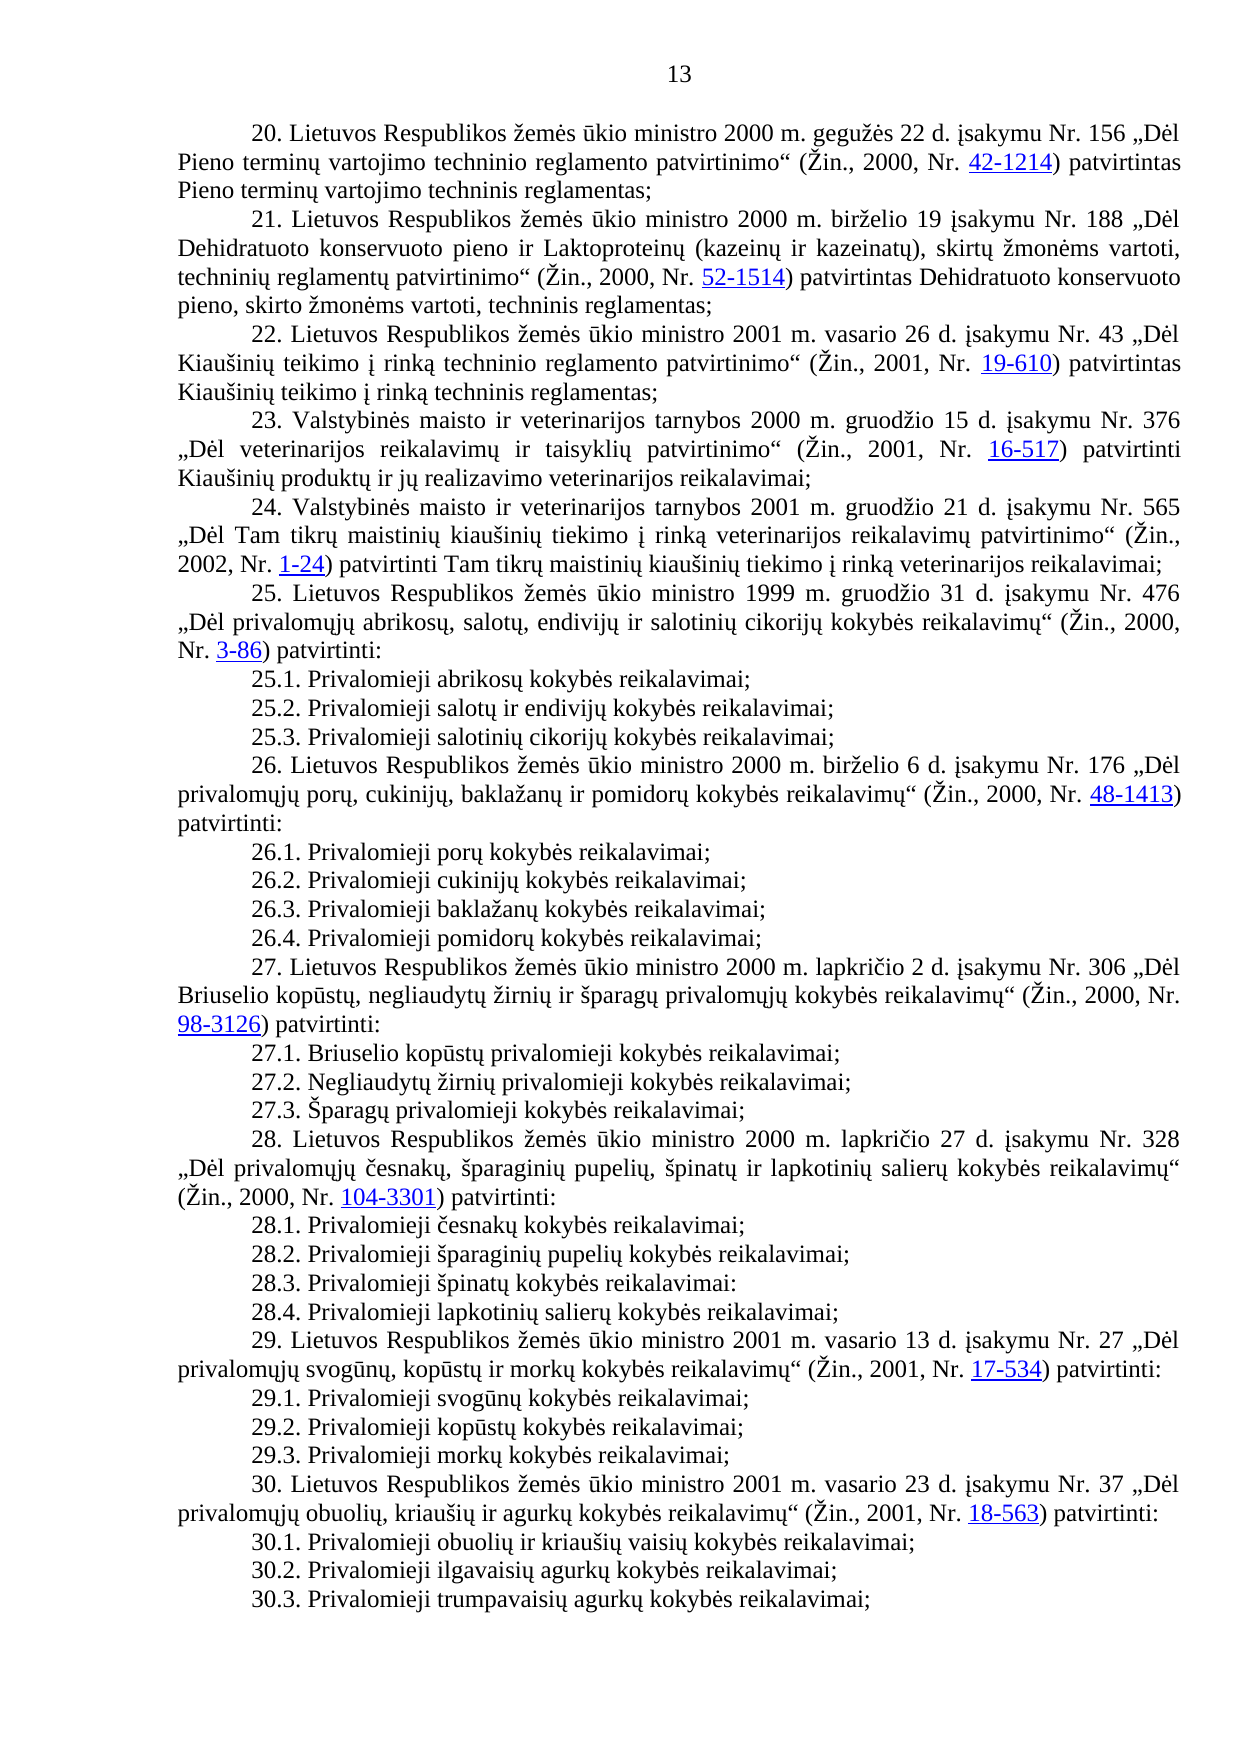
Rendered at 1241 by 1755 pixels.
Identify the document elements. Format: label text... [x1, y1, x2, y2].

text 26.1. Privalomieji porų kokybės reikalavimai; [177, 837, 1181, 866]
text 27. Lietuvos Respublikos žemės ūkio ministro 2000 m. lapkričio 2 d. įsakymu Nr. 306 „Dėl Briuselio kopūstų, negliaudytų žirnių ir šparagų privalomųjų kokybės reikalavimų“ (Žin., 2000, Nr. 98-3126) patvirtinti: [177, 952, 1181, 1038]
text 30.3. Privalomieji trumpavaisių agurkų kokybės reikalavimai; [177, 1584, 1181, 1613]
text 29. Lietuvos Respublikos žemės ūkio ministro 2001 m. vasario 13 d. įsakymu Nr. 27 „Dėl privalomųjų svogūnų, kopūstų ir morkų kokybės reikalavimų“ (Žin., 2001, Nr. 17-534) patvirtinti: [177, 1326, 1181, 1383]
text 21. Lietuvos Respublikos žemės ūkio ministro 2000 m. birželio 19 įsakymu Nr. 188 „Dėl Dehidratuoto konservuoto pieno ir Laktoproteinų (kazeinų ir kazeinatų), skirtų žmonėms vartoti, techninių reglamentų patvirtinimo“ (Žin., 2000, Nr. 52-1514) patvirtintas Dehidratuoto konservuoto pieno, skirto žmonėms vartoti, techninis reglamentas; [177, 204, 1181, 319]
text 29.3. Privalomieji morkų kokybės reikalavimai; [177, 1441, 1181, 1469]
text 25.1. Privalomieji abrikosų kokybės reikalavimai; [177, 664, 1181, 693]
text 28.2. Privalomieji šparaginių pupelių kokybės reikalavimai; [177, 1239, 1181, 1268]
text 28.1. Privalomieji česnakų kokybės reikalavimai; [177, 1211, 1181, 1239]
text 26.2. Privalomieji cukinijų kokybės reikalavimai; [177, 866, 1181, 894]
text 29.2. Privalomieji kopūstų kokybės reikalavimai; [177, 1412, 1181, 1441]
text 29.1. Privalomieji svogūnų kokybės reikalavimai; [177, 1383, 1181, 1412]
text 22. Lietuvos Respublikos žemės ūkio ministro 2001 m. vasario 26 d. įsakymu Nr. 43 „Dėl Kiaušinių teikimo į rinką techninio reglamento patvirtinimo“ (Žin., 2001, Nr. 19-610) patvirtintas Kiaušinių teikimo į rinką techninis reglamentas; [177, 319, 1181, 406]
text 28. Lietuvos Respublikos žemės ūkio ministro 2000 m. lapkričio 27 d. įsakymu Nr. 328 „Dėl privalomųjų česnakų, šparaginių pupelių, špinatų ir lapkotinių salierų kokybės reikalavimų“ (Žin., 2000, Nr. 104-3301) patvirtinti: [177, 1124, 1181, 1211]
text 20. Lietuvos Respublikos žemės ūkio ministro 2000 m. gegužės 22 d. įsakymu Nr. 156 „Dėl Pieno terminų vartojimo techninio reglamento patvirtinimo“ (Žin., 2000, Nr. 42-1214) patvirtintas Pieno terminų vartojimo techninis reglamentas; [177, 118, 1181, 204]
text 28.3. Privalomieji špinatų kokybės reikalavimai: [177, 1268, 1181, 1297]
text 27.1. Briuselio kopūstų privalomieji kokybės reikalavimai; [177, 1038, 1181, 1067]
text 26.3. Privalomieji baklažanų kokybės reikalavimai; [177, 894, 1181, 923]
text 30. Lietuvos Respublikos žemės ūkio ministro 2001 m. vasario 23 d. įsakymu Nr. 37 „Dėl privalomųjų obuolių, kriaušių ir agurkų kokybės reikalavimų“ (Žin., 2001, Nr. 18-563) patvirtinti: [177, 1469, 1181, 1527]
text 26. Lietuvos Respublikos žemės ūkio ministro 2000 m. birželio 6 d. įsakymu Nr. 176 „Dėl privalomųjų porų, cukinijų, baklažanų ir pomidorų kokybės reikalavimų“ (Žin., 2000, Nr. 48-1413) patvirtinti: [177, 751, 1181, 837]
text 30.1. Privalomieji obuolių ir kriaušių vaisių kokybės reikalavimai; [177, 1527, 1181, 1556]
text 24. Valstybinės maisto ir veterinarijos tarnybos 2001 m. gruodžio 21 d. įsakymu Nr. 565 „Dėl Tam tikrų maistinių kiaušinių tiekimo į rinką veterinarijos reikalavimų patvirtinimo“ (Žin., 2002, Nr. 1-24) patvirtinti Tam tikrų maistinių kiaušinių tiekimo į rinką veterinarijos reikalavimai; [177, 492, 1181, 578]
text 30.2. Privalomieji ilgavaisių agurkų kokybės reikalavimai; [177, 1556, 1181, 1584]
text 25.2. Privalomieji salotų ir endivijų kokybės reikalavimai; [177, 693, 1181, 722]
text 23. Valstybinės maisto ir veterinarijos tarnybos 2000 m. gruodžio 15 d. įsakymu Nr. 376 „Dėl veterinarijos reikalavimų ir taisyklių patvirtinimo“ (Žin., 2001, Nr. 16-517) patvirtinti Kiaušinių produktų ir jų realizavimo veterinarijos reikalavimai; [177, 406, 1181, 492]
text 27.3. Šparagų privalomieji kokybės reikalavimai; [177, 1096, 1181, 1124]
text 25. Lietuvos Respublikos žemės ūkio ministro 1999 m. gruodžio 31 d. įsakymu Nr. 476 „Dėl privalomųjų abrikosų, salotų, endivijų ir salotinių cikorijų kokybės reikalavimų“ (Žin., 2000, Nr. 3-86) patvirtinti: [177, 578, 1181, 664]
text 26.4. Privalomieji pomidorų kokybės reikalavimai; [177, 923, 1181, 952]
text 28.4. Privalomieji lapkotinių salierų kokybės reikalavimai; [177, 1297, 1181, 1326]
text 27.2. Negliaudytų žirnių privalomieji kokybės reikalavimai; [177, 1067, 1181, 1096]
text 25.3. Privalomieji salotinių cikorijų kokybės reikalavimai; [177, 722, 1181, 751]
